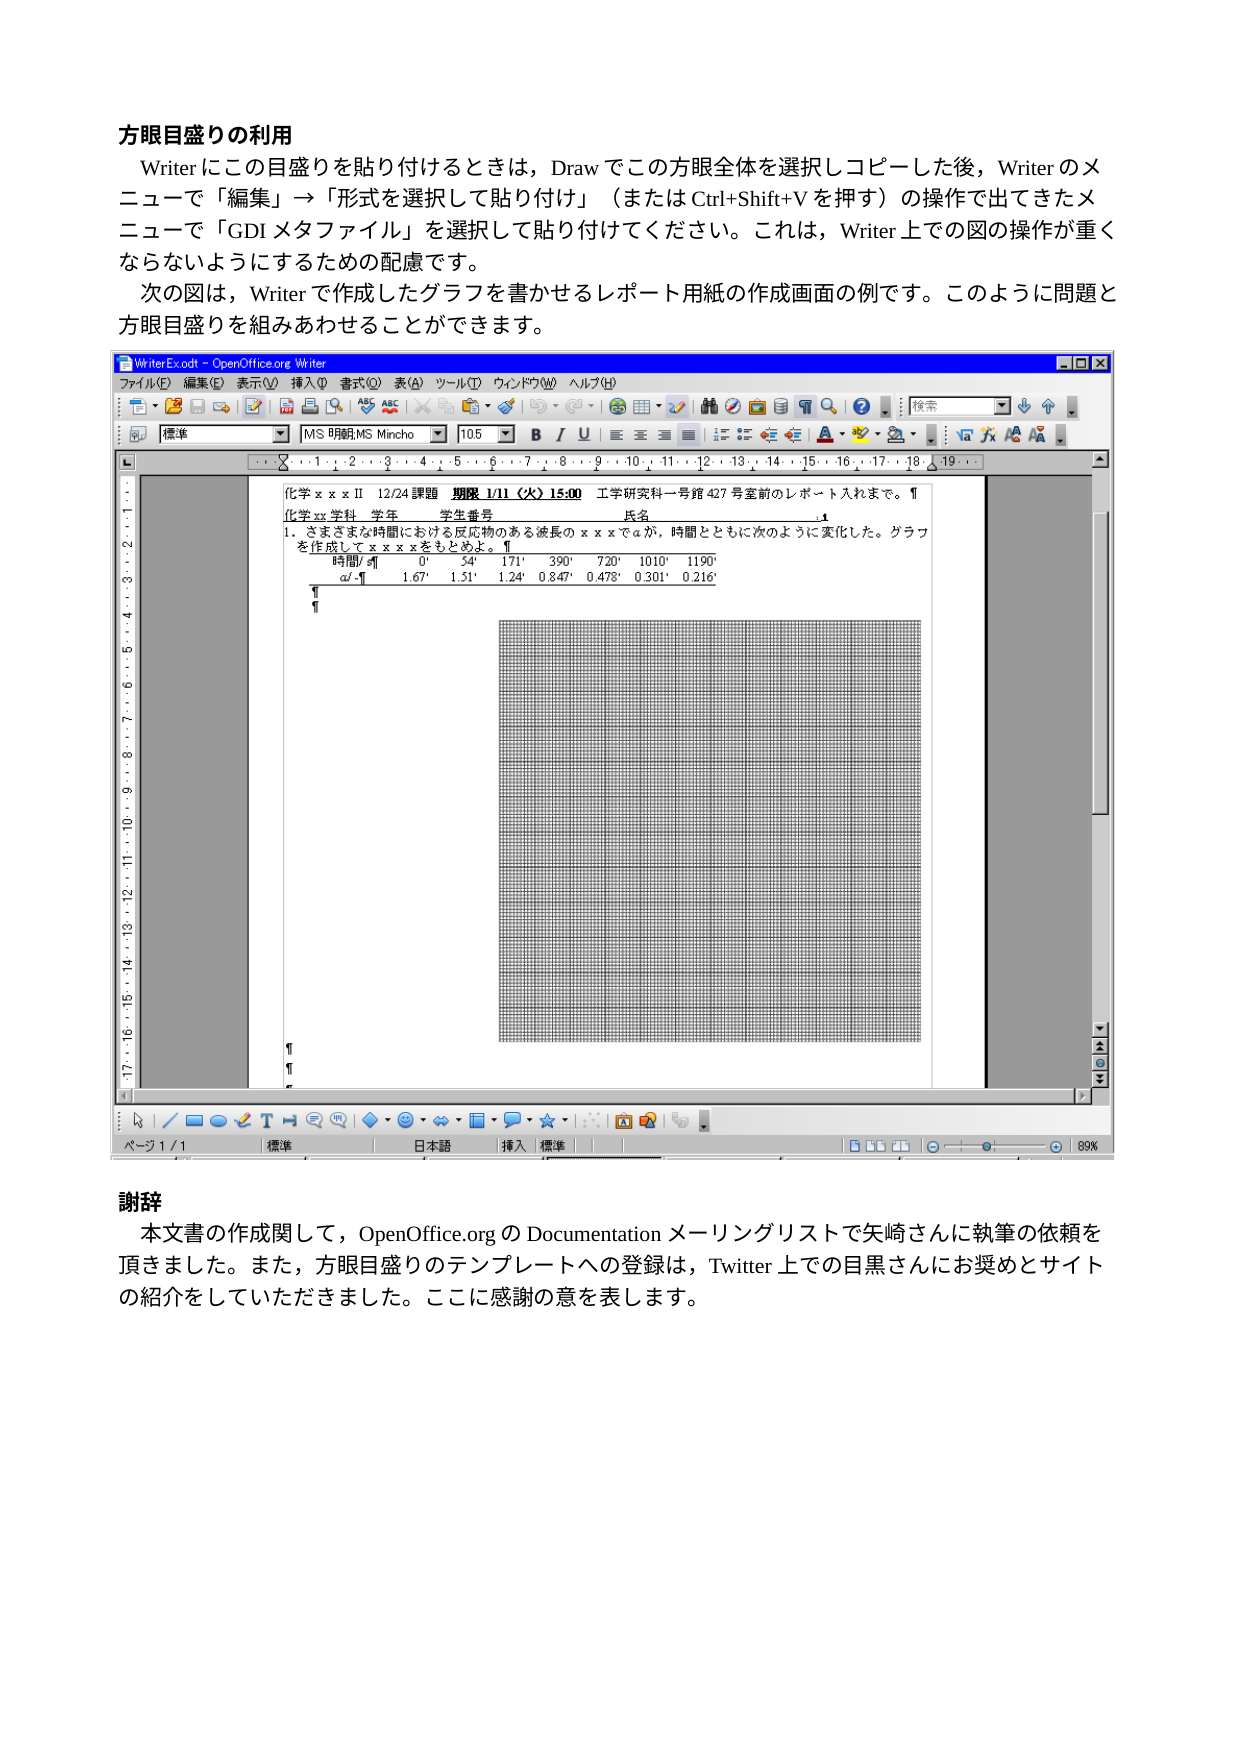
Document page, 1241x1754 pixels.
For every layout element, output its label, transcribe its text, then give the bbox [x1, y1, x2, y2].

text 謝辞 [118, 1185, 1122, 1216]
text 本文書の作成関して，OpenOffice.orgのDocumentationメーリングリストで矢崎さんに執筆の依頼を頂きました。また，方眼目盛りのテンプレートへの登録は，Twitter 上での目黒さんにお奨めとサイトの紹介をしていただきました。ここに感謝の意を表します。 [118, 1216, 1122, 1311]
text 次の図は，Writerで作成したグラフを書かせるレポート用紙の作成画面の例です。このように問題と方眼目盛りを組みあわせることができます。 [118, 276, 1122, 340]
picture [110, 350, 1115, 1160]
text 方眼目盛りの利用 [118, 118, 1122, 150]
text Writerにこの目盛りを貼り付けるときは，Drawでこの方眼全体を選択しコピーした後，Writerのメニューで「編集」→「形式を選択して貼り付け」（またはCtrl+Shift+Vを押す）の操作で出てきたメニューで「GDIメタファイル」を選択して貼り付けてください。これは，Writer上での図の操作が重くならないようにするための配慮です。 [118, 150, 1122, 276]
